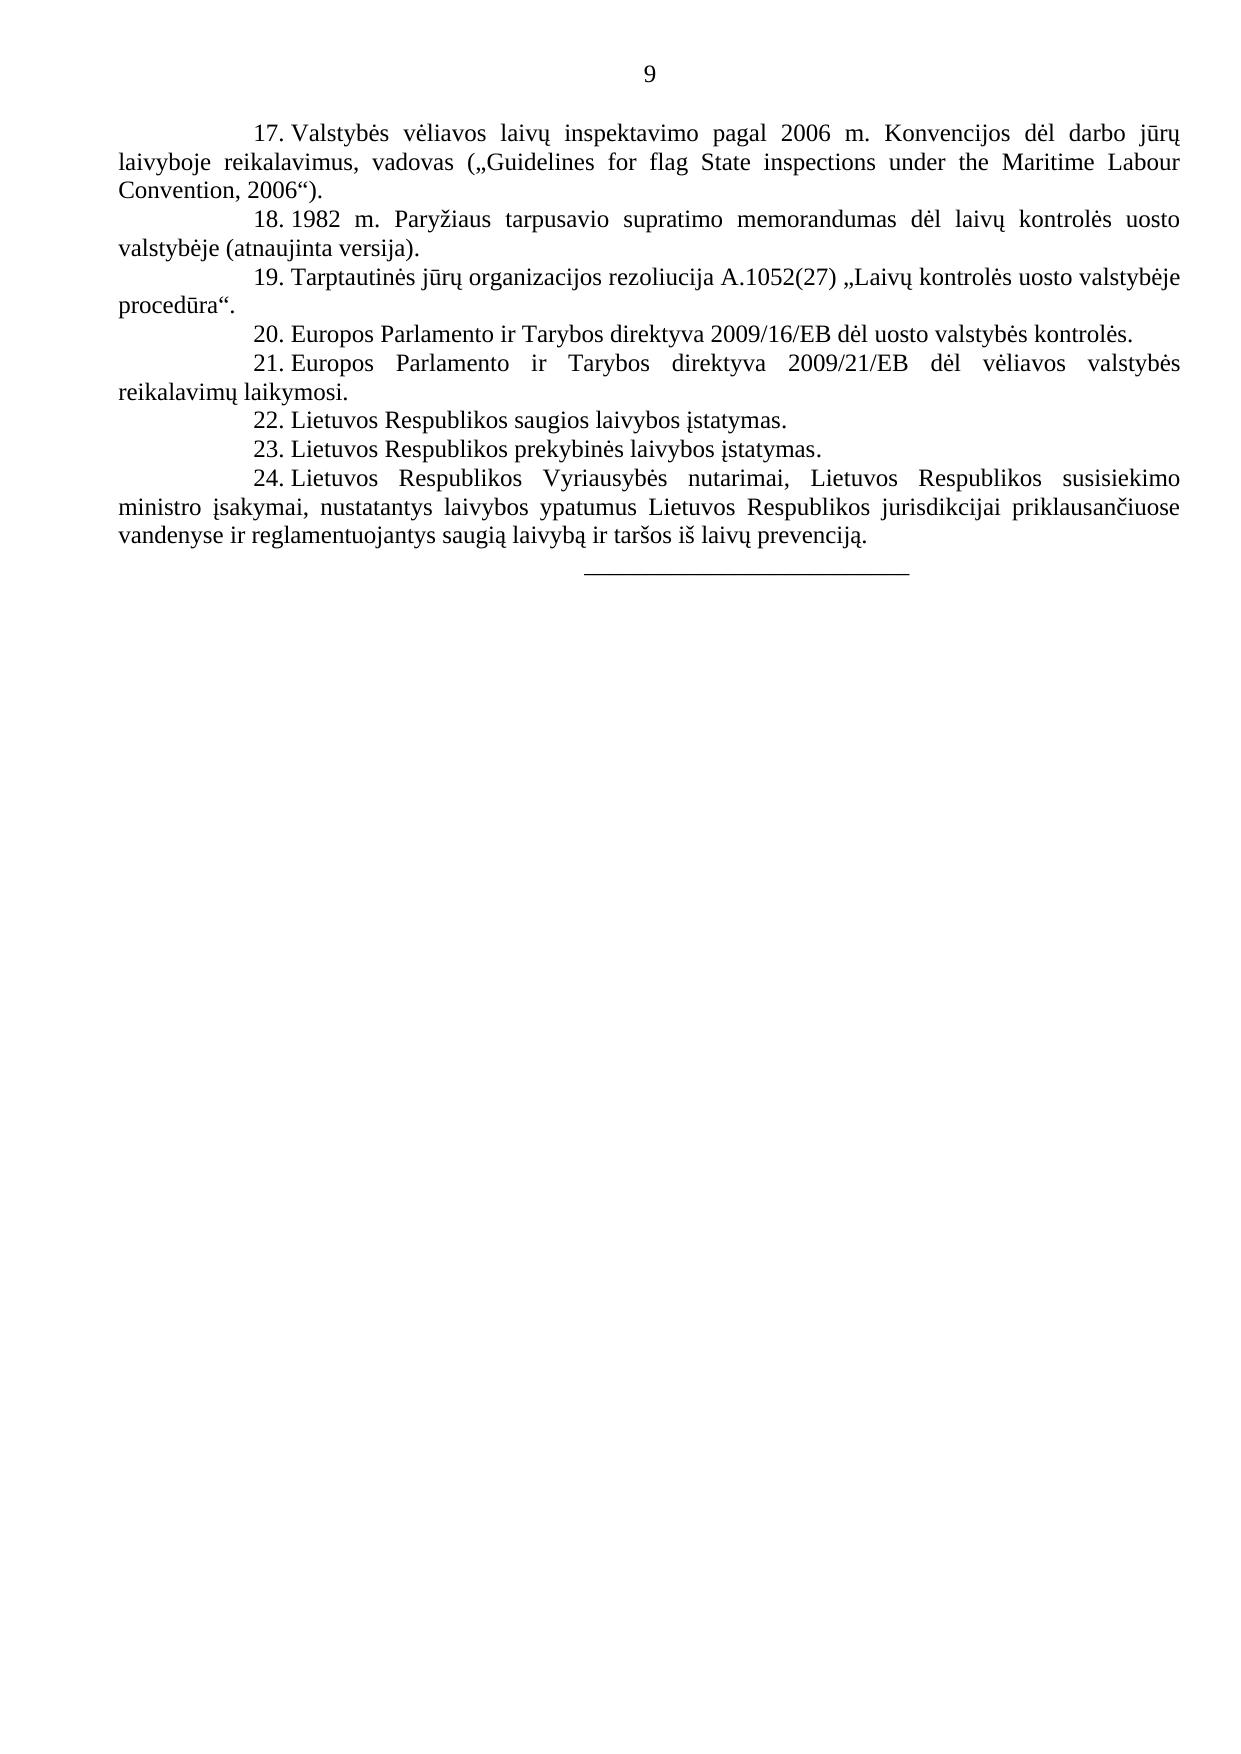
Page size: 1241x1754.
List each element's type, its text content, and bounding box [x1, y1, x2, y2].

text 21. Europos Parlamento ir Tarybos direktyva 2009/21/EB dėl vėliavos valstybės reikalavimų laikymosi. [118, 348, 1181, 406]
text 18. 1982 m. Paryžiaus tarpusavio supratimo memorandumas dėl laivų kontrolės uosto valstybėje (atnaujinta versija). [118, 204, 1181, 262]
text 22. Lietuvos Respublikos saugios laivybos įstatymas. [118, 406, 1181, 434]
text 24. Lietuvos Respublikos Vyriausybės nutarimai, Lietuvos Respublikos susisiekimo ministro įsakymai, nustatantys laivybos ypatumus Lietuvos Respublikos jurisdikcijai priklausančiuose vandenyse ir reglamentuojantys saugią laivybą ir taršos iš laivų prevenciją. [118, 463, 1181, 549]
text 19. Tarptautinės jūrų organizacijos rezoliucija A.1052(27) „Laivų kontrolės uosto valstybėje procedūra“. [118, 262, 1181, 319]
text 20. Europos Parlamento ir Tarybos direktyva 2009/16/EB dėl uosto valstybės kontrolės. [118, 319, 1181, 348]
text __________________________ [118, 549, 1181, 578]
text 17. Valstybės vėliavos laivų inspektavimo pagal 2006 m. Konvencijos dėl darbo jūrų laivyboje reikalavimus, vadovas („Guidelines for flag State inspections under the Maritime Labour Convention, 2006“). [118, 118, 1181, 204]
text 23. Lietuvos Respublikos prekybinės laivybos įstatymas. [118, 434, 1181, 463]
